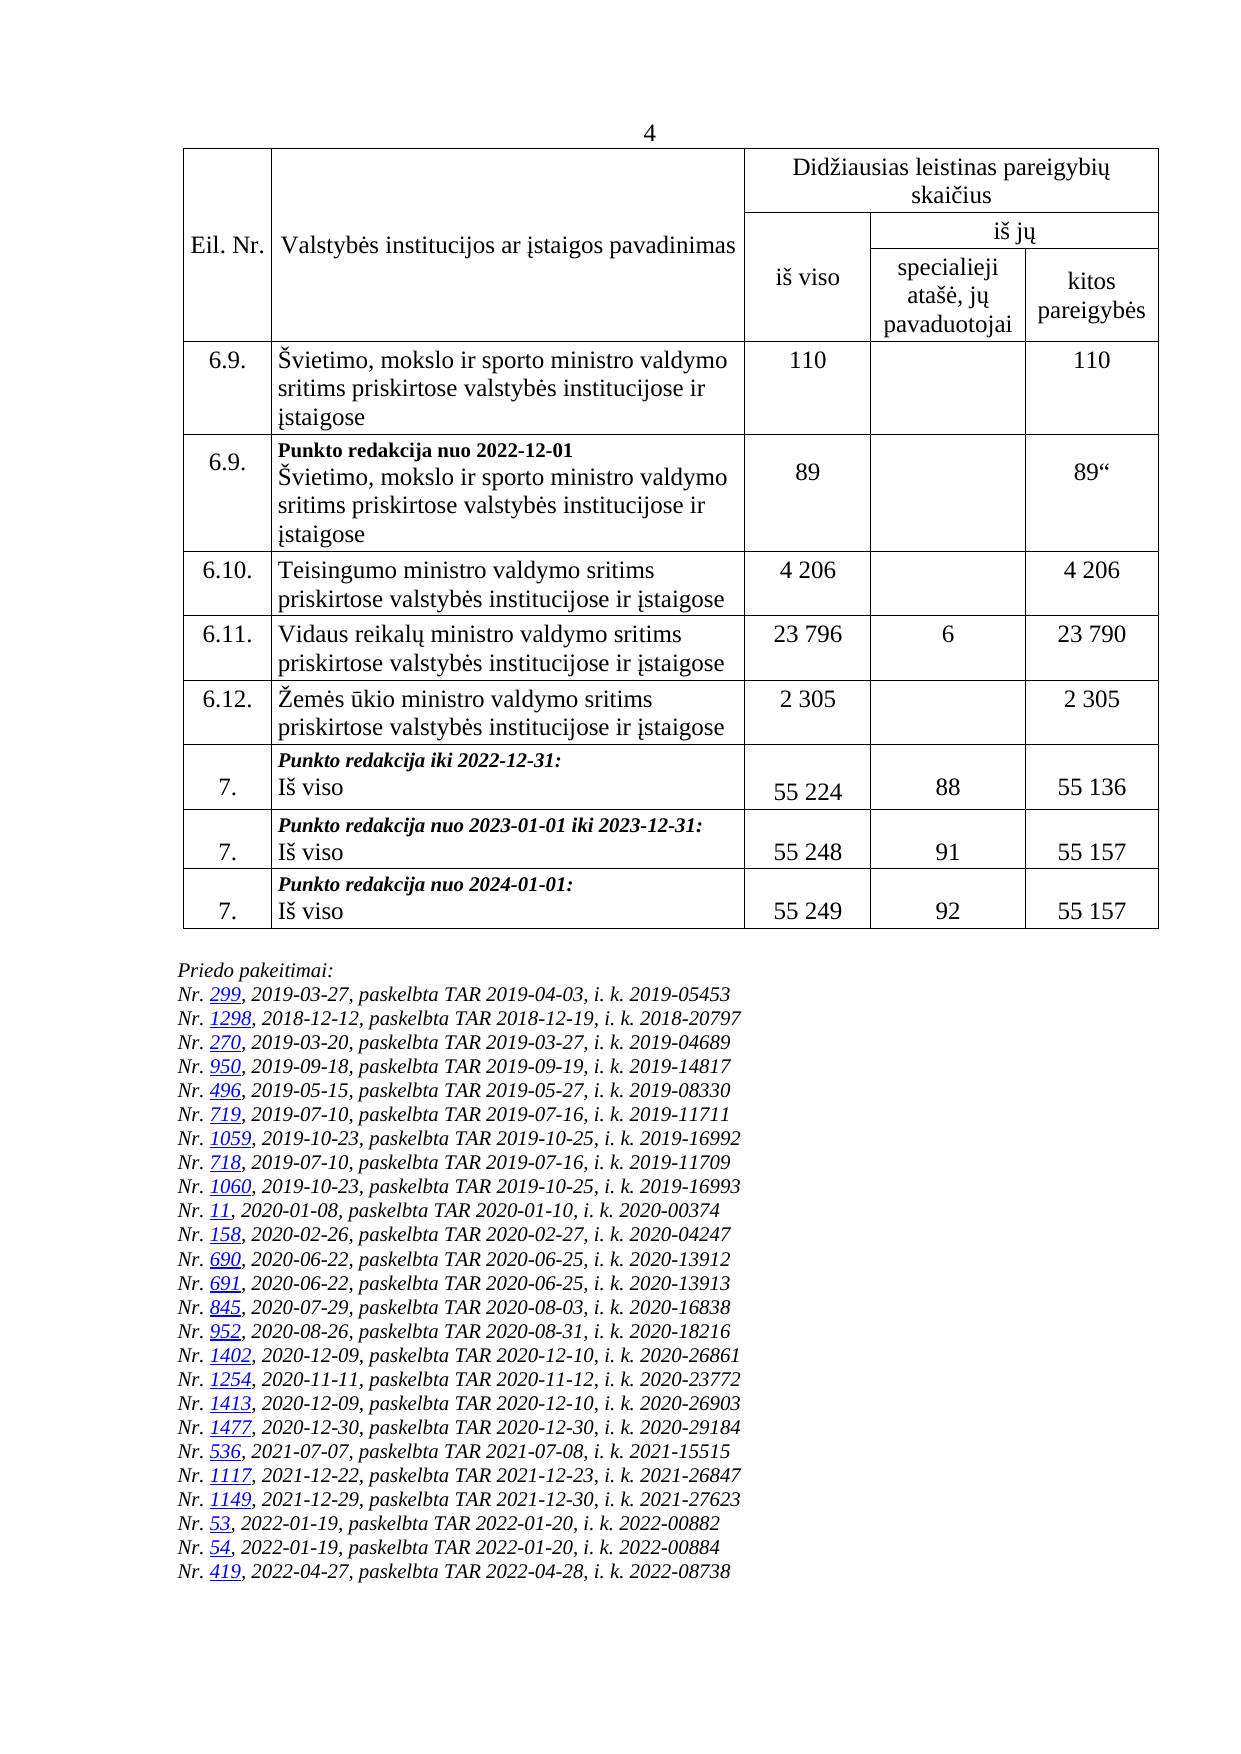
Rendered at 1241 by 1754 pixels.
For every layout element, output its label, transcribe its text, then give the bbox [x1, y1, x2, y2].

table_cell Punkto redakcija nuo 2023-01-01 iki 2023-12-31: Iš viso [272, 810, 744, 868]
text Nr. 691, 2020-06-22, paskelbta TAR 2020-06-25, i. k. 2020-13913 [177, 1271, 1122, 1294]
text Nr. 1254, 2020-11-11, paskelbta TAR 2020-11-12, i. k. 2020-23772 [177, 1367, 1122, 1391]
table_cell 7. [184, 745, 271, 808]
table_cell 55 248 [745, 810, 870, 868]
table_cell [871, 435, 1025, 551]
table_cell 6.10. [184, 552, 271, 615]
table_cell specialieji atašė, jų pavaduotojai [871, 249, 1025, 341]
table_cell 6.11. [184, 616, 271, 680]
table_cell Švietimo, mokslo ir sporto ministro valdymo sritims priskirtose valstybės institucijose ir įstaigose [272, 342, 744, 434]
table_cell 23 796 [745, 616, 870, 680]
table_cell 4 206 [1026, 552, 1158, 615]
table_cell 6.9. [184, 342, 271, 434]
table_cell 23 790 [1026, 616, 1158, 680]
table_cell [871, 681, 1025, 744]
table_cell 55 157 [1026, 869, 1158, 928]
table_cell [871, 342, 1025, 434]
text Nr. 1149, 2021-12-29, paskelbta TAR 2021-12-30, i. k. 2021-27623 [177, 1487, 1122, 1511]
text Nr. 419, 2022-04-27, paskelbta TAR 2022-04-28, i. k. 2022-08738 [177, 1559, 1122, 1583]
table_cell 4 206 [745, 552, 870, 615]
text Nr. 718, 2019-07-10, paskelbta TAR 2019-07-16, i. k. 2019-11709 [177, 1150, 1122, 1174]
table_cell 55 136 [1026, 745, 1158, 808]
text Nr. 1477, 2020-12-30, paskelbta TAR 2020-12-30, i. k. 2020-29184 [177, 1415, 1122, 1439]
text Nr. 536, 2021-07-07, paskelbta TAR 2021-07-08, i. k. 2021-15515 [177, 1439, 1122, 1463]
table_cell 7. [184, 810, 271, 868]
table_cell 88 [871, 745, 1025, 808]
table_cell kitos pareigybės [1026, 249, 1158, 341]
text Nr. 11, 2020-01-08, paskelbta TAR 2020-01-10, i. k. 2020-00374 [177, 1198, 1122, 1222]
table_cell 110 [745, 342, 870, 434]
table_cell 89 [745, 435, 870, 551]
text Nr. 950, 2019-09-18, paskelbta TAR 2019-09-19, i. k. 2019-14817 [177, 1054, 1122, 1078]
table_cell Punkto redakcija nuo 2022-12-01 Švietimo, mokslo ir sporto ministro valdymo sritims priskirtose valstybės institucijose ir įstaigose [272, 435, 744, 551]
text Nr. 496, 2019-05-15, paskelbta TAR 2019-05-27, i. k. 2019-08330 [177, 1078, 1122, 1102]
table_cell 6 [871, 616, 1025, 680]
text Nr. 1413, 2020-12-09, paskelbta TAR 2020-12-10, i. k. 2020-26903 [177, 1391, 1122, 1415]
table_cell iš viso [745, 213, 870, 341]
table_header Eil. Nr. [184, 149, 271, 341]
table_cell 7. [184, 869, 271, 928]
text Nr. 158, 2020-02-26, paskelbta TAR 2020-02-27, i. k. 2020-04247 [177, 1222, 1122, 1246]
text Nr. 690, 2020-06-22, paskelbta TAR 2020-06-25, i. k. 2020-13912 [177, 1246, 1122, 1271]
table_cell 6.12. [184, 681, 271, 744]
table_cell 2 305 [745, 681, 870, 744]
text Nr. 299, 2019-03-27, paskelbta TAR 2019-04-03, i. k. 2019-05453 [177, 982, 1122, 1006]
text Nr. 270, 2019-03-20, paskelbta TAR 2019-03-27, i. k. 2019-04689 [177, 1030, 1122, 1054]
text Priedo pakeitimai: [177, 958, 1122, 982]
table_header Didžiausias leistinas pareigybių skaičius [745, 149, 1158, 212]
table_cell 55 224 [745, 745, 870, 808]
text Nr. 1059, 2019-10-23, paskelbta TAR 2019-10-25, i. k. 2019-16992 [177, 1126, 1122, 1150]
table_cell 55 157 [1026, 810, 1158, 868]
table_cell iš jų [871, 213, 1158, 248]
table_cell Punkto redakcija nuo 2024-01-01: Iš viso [272, 869, 744, 928]
table_cell 91 [871, 810, 1025, 868]
text Nr. 1060, 2019-10-23, paskelbta TAR 2019-10-25, i. k. 2019-16993 [177, 1174, 1122, 1198]
text Nr. 719, 2019-07-10, paskelbta TAR 2019-07-16, i. k. 2019-11711 [177, 1102, 1122, 1126]
table_cell 55 249 [745, 869, 870, 928]
table_cell 2 305 [1026, 681, 1158, 744]
table_cell 110 [1026, 342, 1158, 434]
text Nr. 53, 2022-01-19, paskelbta TAR 2022-01-20, i. k. 2022-00882 [177, 1511, 1122, 1535]
text Nr. 1402, 2020-12-09, paskelbta TAR 2020-12-10, i. k. 2020-26861 [177, 1343, 1122, 1367]
table_cell Žemės ūkio ministro valdymo sritims priskirtose valstybės institucijose ir įstaigose [272, 681, 744, 744]
table_cell Punkto redakcija iki 2022-12-31: Iš viso [272, 745, 744, 808]
text Nr. 1298, 2018-12-12, paskelbta TAR 2018-12-19, i. k. 2018-20797 [177, 1006, 1122, 1030]
table_cell [871, 552, 1025, 615]
text Nr. 952, 2020-08-26, paskelbta TAR 2020-08-31, i. k. 2020-18216 [177, 1319, 1122, 1343]
table_cell 6.9. [184, 435, 271, 551]
text Nr. 54, 2022-01-19, paskelbta TAR 2022-01-20, i. k. 2022-00884 [177, 1535, 1122, 1559]
table_cell 89“ [1026, 435, 1158, 551]
text Nr. 1117, 2021-12-22, paskelbta TAR 2021-12-23, i. k. 2021-26847 [177, 1463, 1122, 1487]
table_cell Vidaus reikalų ministro valdymo sritims priskirtose valstybės institucijose ir įstaigose [272, 616, 744, 680]
table_cell 92 [871, 869, 1025, 928]
table_cell Teisingumo ministro valdymo sritims priskirtose valstybės institucijose ir įstaigose [272, 552, 744, 615]
table_header Valstybės institucijos ar įstaigos pavadinimas [272, 149, 744, 341]
text Nr. 845, 2020-07-29, paskelbta TAR 2020-08-03, i. k. 2020-16838 [177, 1294, 1122, 1319]
